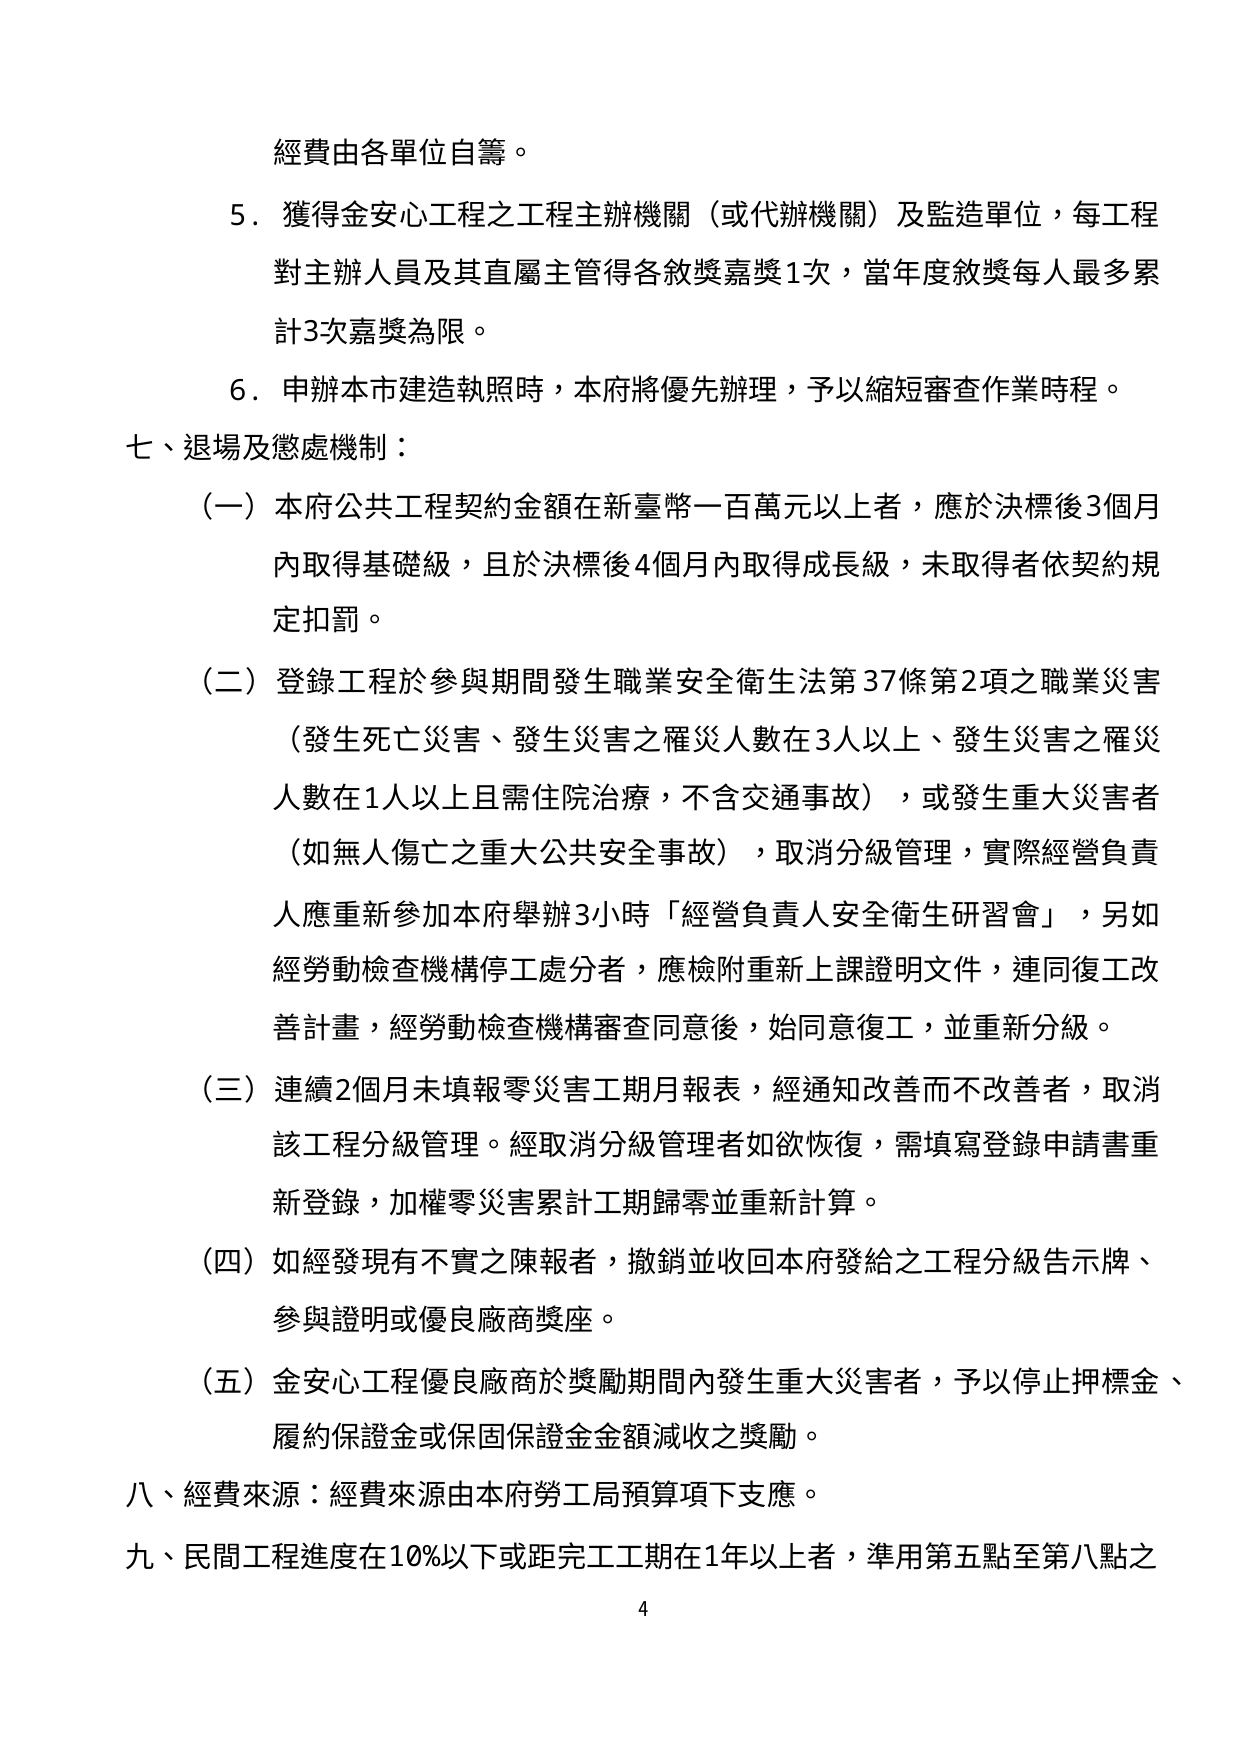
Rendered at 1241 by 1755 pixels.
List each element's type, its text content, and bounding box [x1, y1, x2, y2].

text 八、經費來源：經費來源由本府勞工局預算項下支應。 [125, 1459, 1162, 1517]
text （一）本府公共工程契約金額在新臺幣一百萬元以上者，應於決標後3個月內取得基礎級，且於決標後4個月內取得成長級，未取得者依契約規定扣罰。 [184, 467, 1162, 642]
text （三）連續2個月未填報零災害工期月報表，經通知改善而不改善者，取消該工程分級管理。經取消分級管理者如欲恢復，需填寫登錄申請書重新登錄，加權零災害累計工期歸零並重新計算。 [184, 1050, 1162, 1225]
text 5. 獲得金安心工程之工程主辦機關（或代辦機關）及監造單位，每工程對主辦人員及其直屬主管得各敘獎嘉獎1次，當年度敘獎每人最多累計3次嘉獎為限。 [229, 175, 1162, 350]
text 4. 本府參加職業安全衛生相關國際會議或考察時，得派員組團陪同參與，經費由各單位自籌。 [229, 117, 1162, 175]
text （五）金安心工程優良廠商於獎勵期間內發生重大災害者，予以停止押標金、履約保證金或保固保證金金額減收之獎勵。 [184, 1342, 1162, 1459]
text （四）如經發現有不實之陳報者，撤銷並收回本府發給之工程分級告示牌、參與證明或優良廠商獎座。 [184, 1225, 1162, 1342]
text （二）登錄工程於參與期間發生職業安全衛生法第37條第2項之職業災害（發生死亡災害、發生災害之罹災人數在3人以上、發生災害之罹災人數在1人以上且需住院治療，不含交通事故），或發生重大災害者（如無人傷亡之重大公共安全事故），取消分級管理，實際經營負責人應重新參加本府舉辦3小時「經營負責人安全衛生研習會」，另如經勞動檢查機構停工處分者，應檢附重新上課證明文件，連同復工改善計畫，經勞動檢查機構審查同意後，始同意復工，並重新分級。 [184, 642, 1162, 1050]
text 九、民間工程進度在10%以下或距完工工期在1年以上者，準用第五點至第八點之 [125, 1517, 1162, 1575]
text 6. 申辦本市建造執照時，本府將優先辦理，予以縮短審查作業時程。 [229, 350, 1162, 409]
text 七、退場及懲處機制： [125, 409, 1162, 467]
